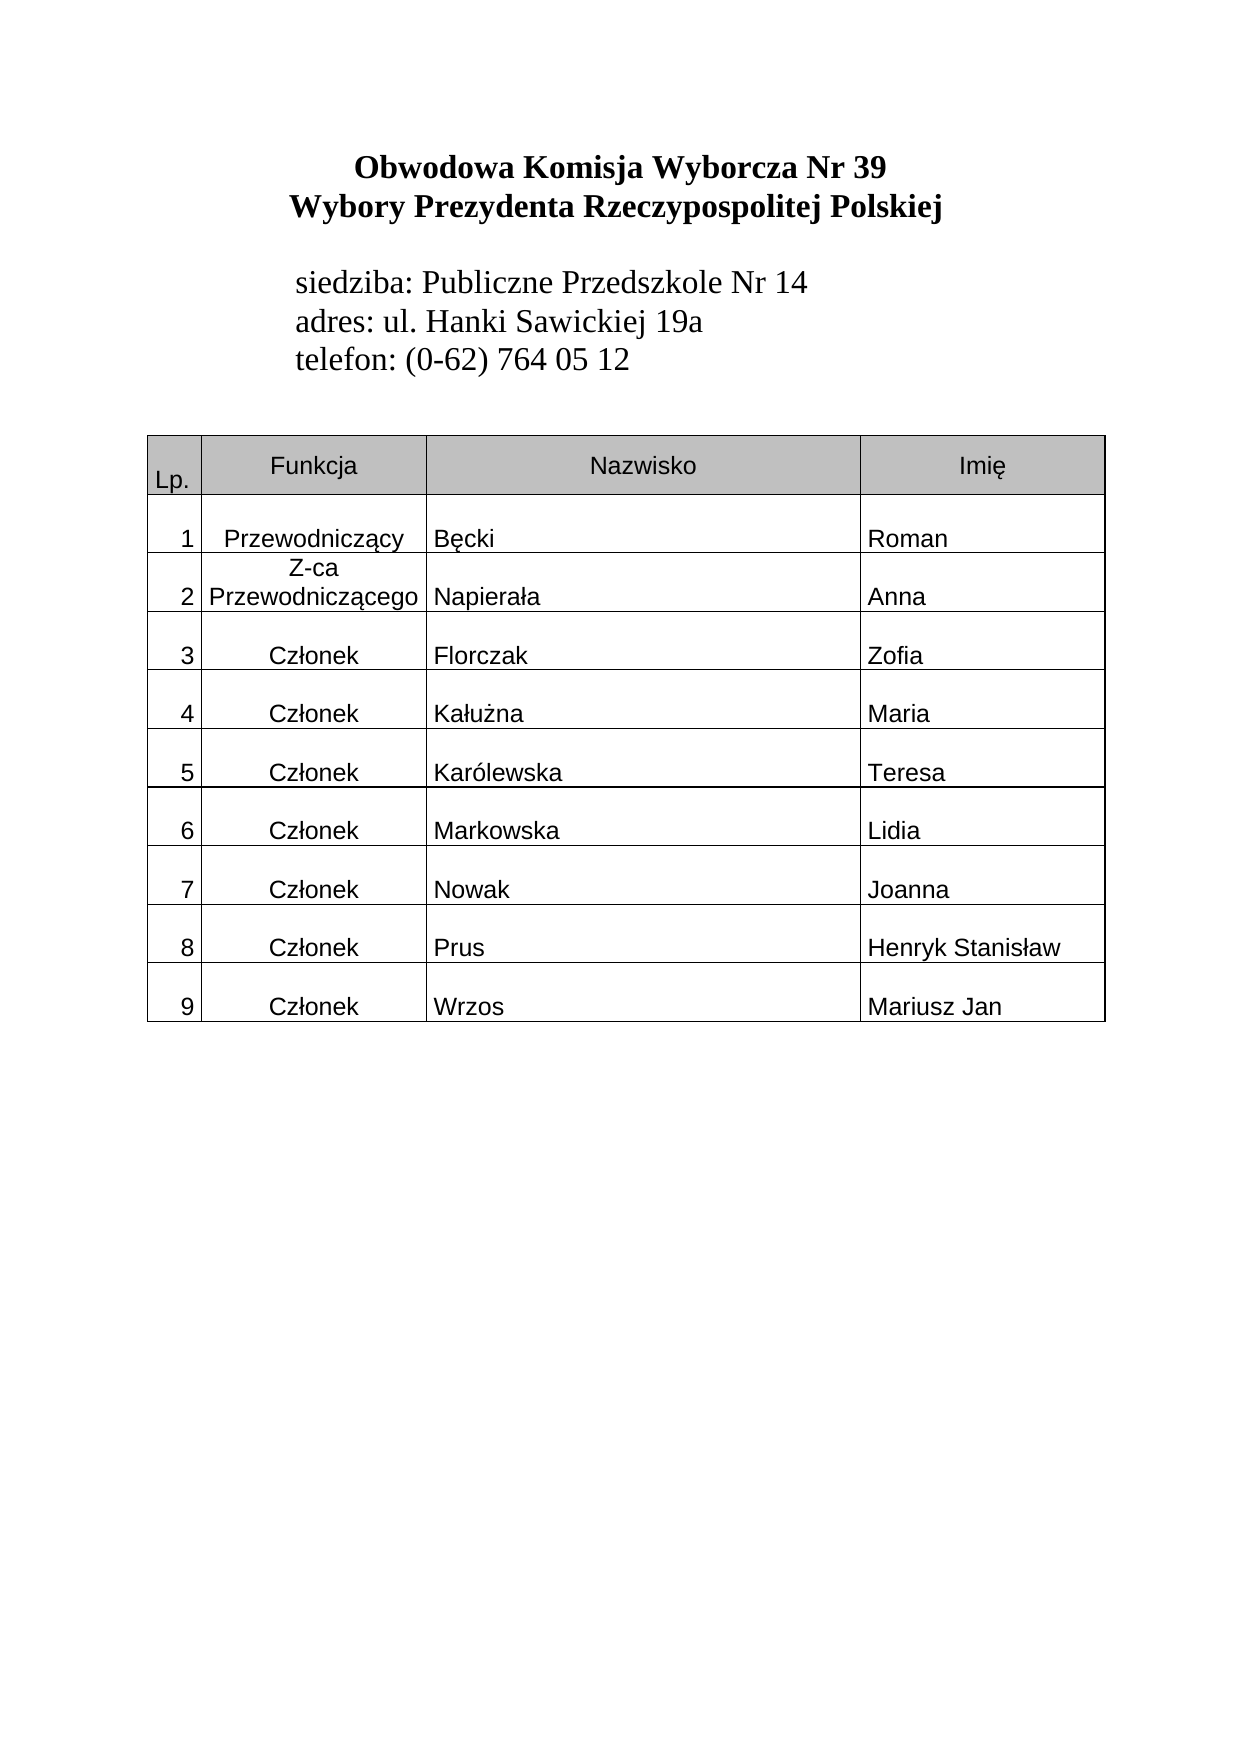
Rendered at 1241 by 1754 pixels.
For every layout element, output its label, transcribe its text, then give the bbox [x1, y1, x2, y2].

table_cell Prus [427, 905, 860, 962]
table_cell Maria [861, 670, 1104, 728]
table_cell Lidia [861, 788, 1104, 845]
table_cell Bęcki [427, 495, 860, 552]
table_cell Nowak [427, 846, 860, 903]
table_cell Roman [861, 495, 1104, 552]
text Obwodowa Komisja Wyborcza Nr 39 [148, 148, 1092, 186]
table_cell 3 [148, 612, 201, 669]
table_cell 6 [148, 788, 201, 845]
table_cell Teresa [861, 729, 1104, 786]
table_cell Członek [202, 729, 426, 786]
table_cell Członek [202, 612, 426, 669]
text siedziba: Publiczne Przedszkole Nr 14 [295, 263, 1092, 301]
table_cell Członek [202, 846, 426, 903]
table_cell Florczak [427, 612, 860, 669]
table_header Nazwisko [427, 436, 860, 494]
table_cell Przewodniczący [202, 495, 426, 552]
table_cell Z-ca Przewodniczącego [202, 553, 426, 611]
text adres: ul. Hanki Sawickiej 19a [148, 301, 1092, 339]
table_cell 8 [148, 905, 201, 962]
table_cell Markowska [427, 788, 860, 845]
table_cell Wrzos [427, 963, 860, 1021]
table_header Imię [861, 436, 1104, 494]
table_cell Członek [202, 788, 426, 845]
table_cell Zofia [861, 612, 1104, 669]
table_cell 4 [148, 670, 201, 728]
table_cell Członek [202, 905, 426, 962]
table_cell Anna [861, 553, 1104, 611]
table_cell Członek [202, 963, 426, 1021]
table_cell Henryk Stanisław [861, 905, 1104, 962]
table_cell Joanna [861, 846, 1104, 903]
table_cell Karólewska [427, 729, 860, 786]
table_cell Kałużna [427, 670, 860, 728]
table_cell 2 [148, 553, 201, 611]
text telefon: (0-62) 764 05 12 [221, 339, 1092, 378]
table_cell Mariusz Jan [861, 963, 1104, 1021]
table_cell 9 [148, 963, 201, 1021]
table_cell 1 [148, 495, 201, 552]
table_cell 5 [148, 729, 201, 786]
table_cell Członek [202, 670, 426, 728]
table_cell 7 [148, 846, 201, 903]
table_header Lp. [148, 436, 201, 494]
table_header Funkcja [202, 436, 426, 494]
text Wybory Prezydenta Rzeczypospolitej Polskiej [148, 186, 1092, 224]
table_cell Napierała [427, 553, 860, 611]
